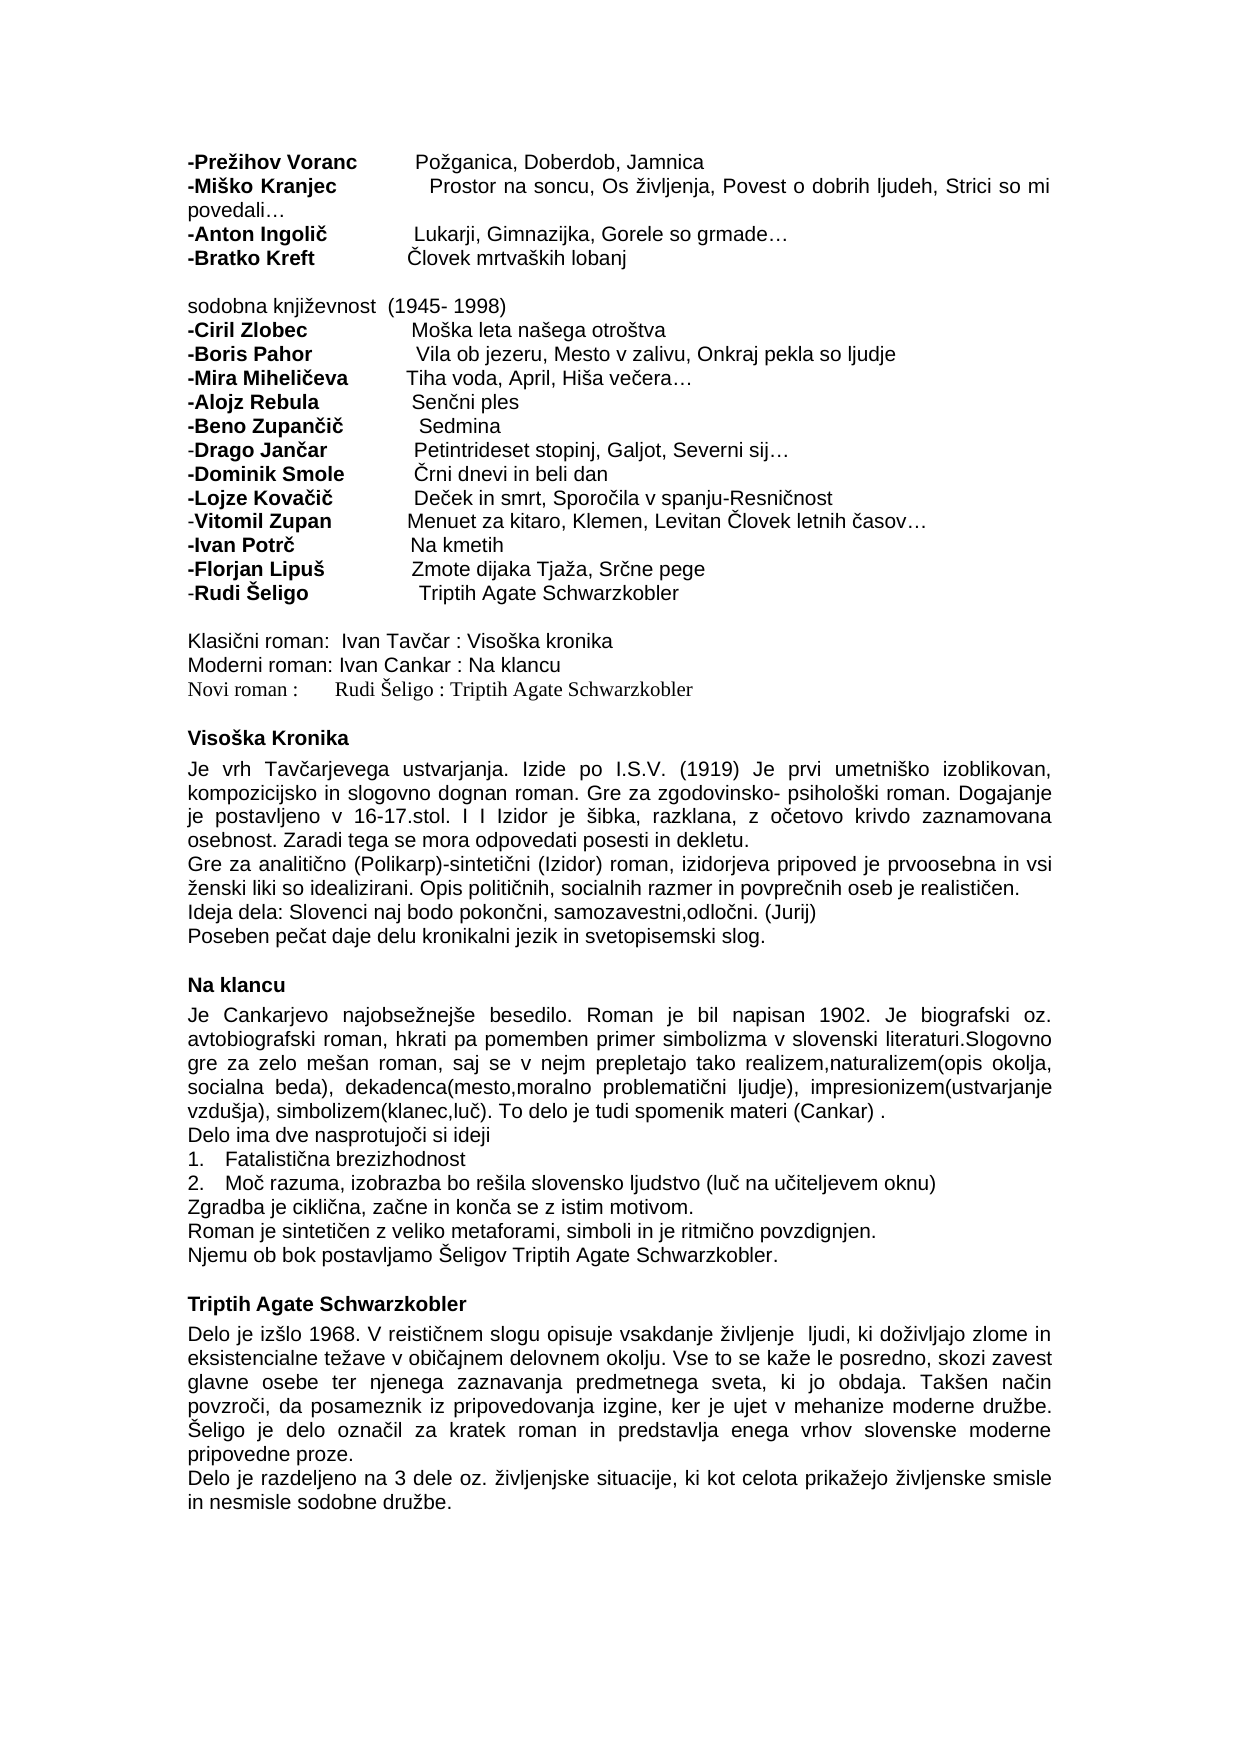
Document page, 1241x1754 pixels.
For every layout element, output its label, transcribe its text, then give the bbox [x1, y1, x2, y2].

subtitle Triptih Agate Schwarzkobler [187, 1292, 1053, 1316]
text -Bratko Kreft Človek mrtvaških lobanj [187, 246, 1053, 270]
text -Rudi Šeligo Triptih Agate Schwarzkobler [187, 581, 1053, 605]
subtitle sodobna književnost (1945- 1998) [187, 294, 1053, 318]
subtitle Na klancu [187, 973, 1053, 997]
text -Beno Zupančič Sedmina [187, 413, 1053, 437]
text Je Cankarjevo najobsežnejše besedilo. Roman je bil napisan 1902. Je biografski oz. avtobiografski roman, hkrati pa pomemben primer simbolizma v slovenski literaturi.Slogovno gre za zelo mešan roman, saj se v nejm prepletajo tako realizem,naturalizem(opis okolja, socialna beda), dekadenca(mesto,moralno problematični ljudje), impresionizem(ustvarjanje vzdušja), simbolizem(klanec,luč). To delo je tudi spomenik materi (Cankar) . [187, 1003, 1053, 1123]
text -Alojz Rebula Senčni ples [187, 389, 1053, 413]
text -Lojze Kovačič Deček in smrt, Sporočila v spanju-Resničnost [187, 485, 1053, 509]
text Delo ima dve nasprotujoči si ideji [187, 1123, 1053, 1147]
text -Ivan Potrč Na kmetih [187, 533, 1053, 557]
text -Florjan Lipuš Zmote dijaka Tjaža, Srčne pege [187, 557, 1053, 581]
text -Miško Kranjec Prostor na soncu, Os življenja, Povest o dobrih ljudeh, Strici so mi povedali… [187, 174, 1053, 222]
text Je vrh Tavčarjevega ustvarjanja. Izide po I.S.V. (1919) Je prvi umetniško izoblikovan, kompozicijsko in slogovno dognan roman. Gre za zgodovinsko- psihološki roman. Dogajanje je postavljeno v 16-17.stol. I I Izidor je šibka, razklana, z očetovo krivdo zaznamovana osebnost. Zaradi tega se mora odpovedati posesti in dekletu. [187, 756, 1053, 852]
text Zgradba je ciklična, začne in konča se z istim motivom. [187, 1195, 1053, 1219]
text Roman je sintetičen z veliko metaforami, simboli in je ritmično povzdignjen. [187, 1219, 1053, 1243]
text Gre za analitično (Polikarp)-sintetični (Izidor) roman, izidorjeva pripoved je prvoosebna in vsi ženski liki so idealizirani. Opis političnih, socialnih razmer in povprečnih oseb je realističen. [187, 852, 1053, 900]
text -Anton Ingolič Lukarji, Gimnazijka, Gorele so grmade… [187, 222, 1053, 246]
text Klasični roman: Ivan Tavčar : Visoška kronika [187, 629, 1053, 653]
text -Mira Miheličeva Tiha voda, April, Hiša večera… [187, 366, 1053, 389]
subtitle Visoška Kronika [187, 726, 1053, 750]
text -Boris Pahor Vila ob jezeru, Mesto v zalivu, Onkraj pekla so ljudje [187, 342, 1053, 366]
text Poseben pečat daje delu kronikalni jezik in svetopisemski slog. [187, 924, 1053, 948]
text Ideja dela: Slovenci naj bodo pokončni, samozavestni,odločni. (Jurij) [187, 900, 1053, 924]
text Novi roman : Rudi Šeligo : Triptih Agate Schwarzkobler [187, 677, 1053, 701]
text Delo je razdeljeno na 3 dele oz. življenjske situacije, ki kot celota prikažejo življenske smisle in nesmisle sodobne družbe. [187, 1466, 1053, 1514]
text -Ciril Zlobec Moška leta našega otroštva [187, 318, 1053, 342]
list Moč razuma, izobrazba bo rešila slovensko ljudstvo (luč na učiteljevem oknu) [187, 1171, 1053, 1195]
text -Dominik Smole Črni dnevi in beli dan [187, 461, 1053, 485]
text Njemu ob bok postavljamo Šeligov Triptih Agate Schwarzkobler. [187, 1243, 1053, 1267]
list Fatalistična brezizhodnost [187, 1147, 1053, 1171]
text -Drago Jančar Petintrideset stopinj, Galjot, Severni sij… [187, 437, 1053, 461]
text -Vitomil Zupan Menuet za kitaro, Klemen, Levitan Človek letnih časov… [187, 509, 1053, 533]
text Moderni roman: Ivan Cankar : Na klancu [187, 653, 1053, 677]
text -Prežihov Voranc Požganica, Doberdob, Jamnica [187, 150, 1053, 174]
text Delo je izšlo 1968. V reističnem slogu opisuje vsakdanje življenje ljudi, ki doživljajo zlome in eksistencialne težave v običajnem delovnem okolju. Vse to se kaže le posredno, skozi zavest glavne osebe ter njenega zaznavanja predmetnega sveta, ki jo obdaja. Takšen način povzroči, da posameznik iz pripovedovanja izgine, ker je ujet v mehanize moderne družbe. Šeligo je delo označil za kratek roman in predstavlja enega vrhov slovenske moderne pripovedne proze. [187, 1322, 1053, 1466]
